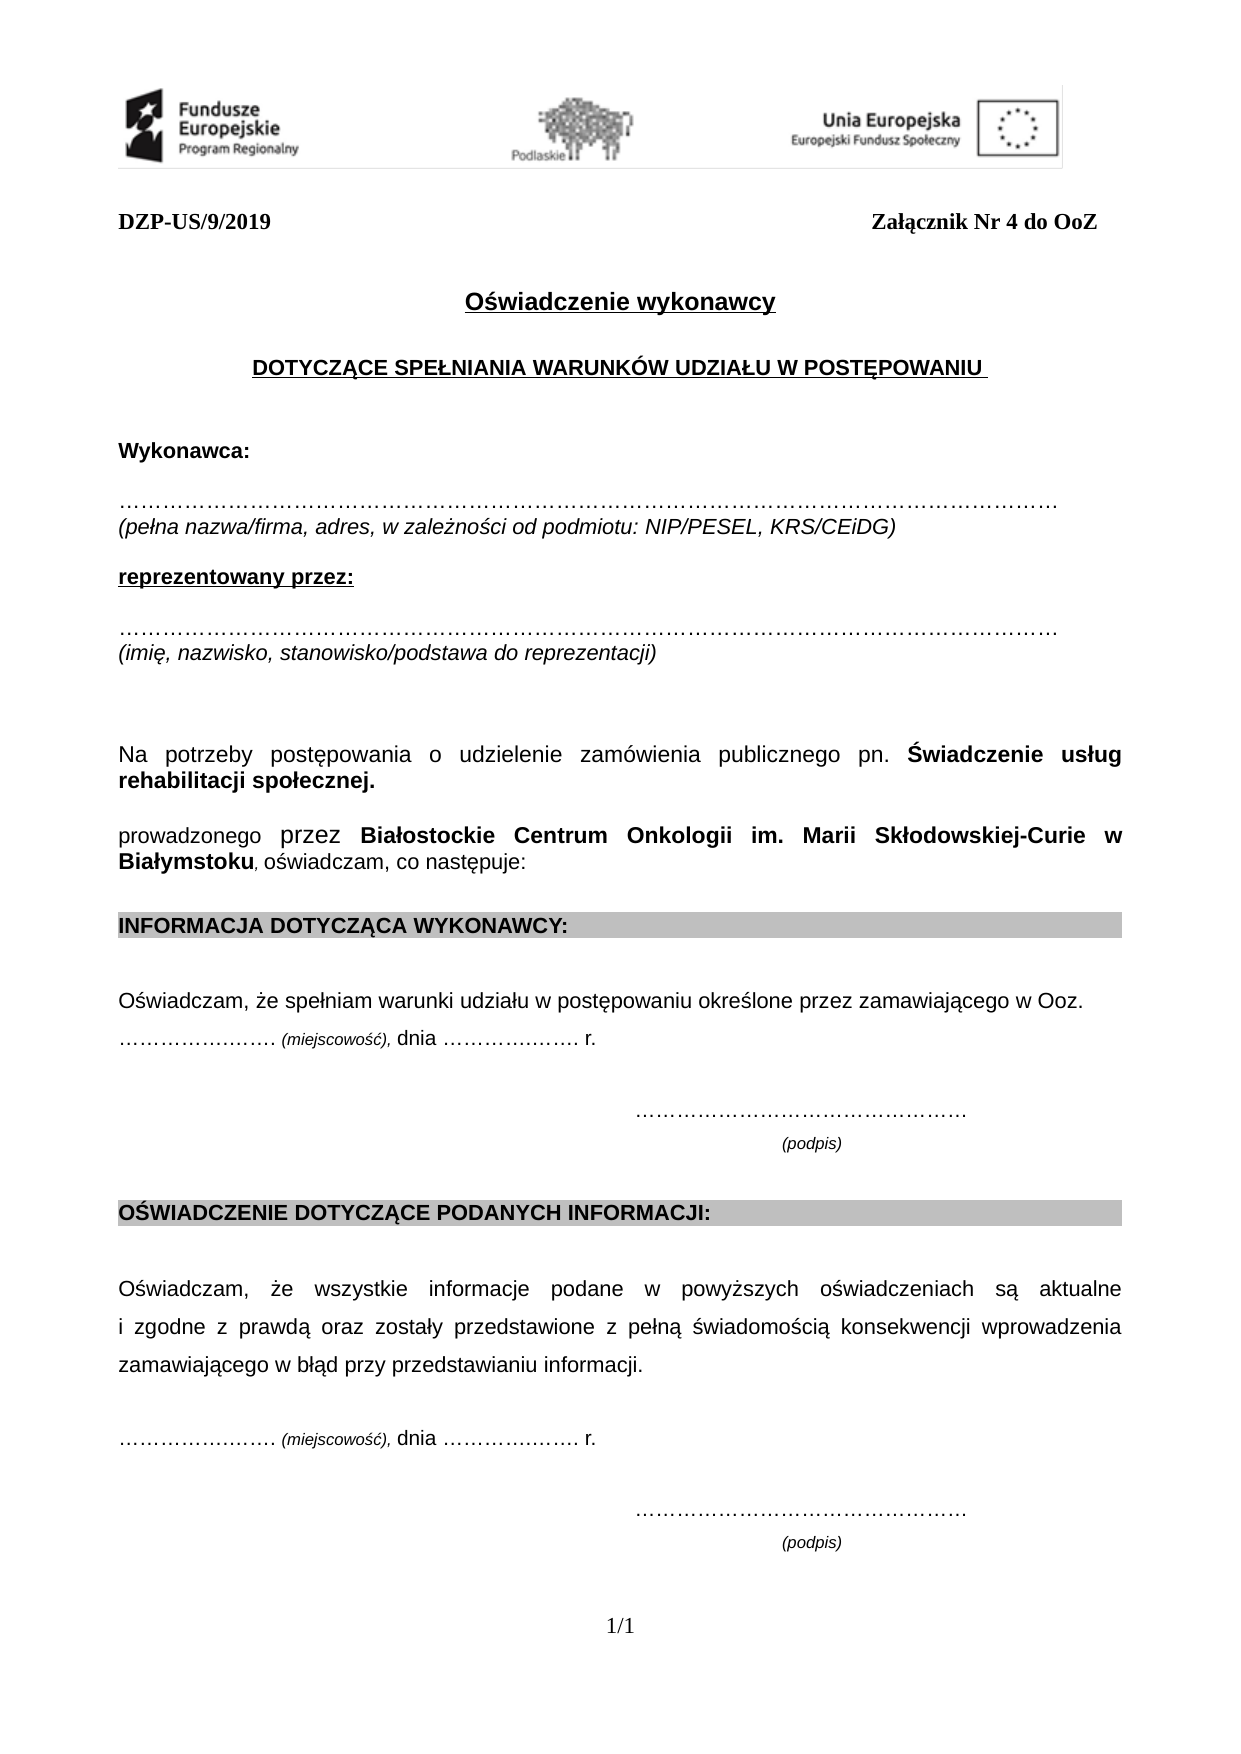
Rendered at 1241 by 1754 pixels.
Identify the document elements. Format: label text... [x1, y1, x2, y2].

text Oświadczam, że spełniam warunki udziału w postępowaniu określone przez zamawiającego w Ooz. [118, 988, 1122, 1013]
text (imię, nazwisko, stanowisko/podstawa do reprezentacji) [118, 640, 1122, 665]
text …………….……. (miejscowość), dnia ………….……. r. [118, 1026, 1122, 1050]
text DOTYCZĄCE SPEŁNIANIA WARUNKÓW UDZIAŁU W POSTĘPOWANIU [118, 355, 1122, 424]
text …………….……. (miejscowość), dnia ………….……. r. [118, 1425, 1122, 1449]
text (podpis) [708, 1134, 1122, 1153]
text Na potrzeby postępowania o udzielenie zamówienia publicznego pn. Świadczenie usług rehabilitacji społecznej. [118, 741, 1122, 793]
text reprezentowany przez: [118, 564, 1122, 589]
text Oświadczam, że wszystkie informacje podane w powyższych oświadczeniach są aktualne i zgodne z prawdą oraz zostały przedstawione z pełną świadomością konsekwencji wprowadzenia zamawiającego w błąd przy przedstawianiu informacji. [118, 1276, 1122, 1377]
text OŚWIADCZENIE DOTYCZĄCE PODANYCH INFORMACJI: [118, 1200, 1122, 1226]
text ………………………………………… [118, 1497, 1122, 1521]
text INFORMACJA DOTYCZĄCA WYKONAWCY: [118, 912, 1122, 938]
text (pełna nazwa/firma, adres, w zależności od podmiotu: NIP/PESEL, KRS/CEiDG) [118, 514, 1122, 539]
text ………………………………………………………………………………………………………………… [118, 614, 1122, 640]
text Wykonawca: [118, 438, 1122, 463]
text Oświadczenie wykonawcy [118, 287, 1122, 316]
text (podpis) [708, 1533, 1122, 1552]
text ………………………………………………………………………………………………………………… [118, 488, 1122, 514]
text ………………………………………… [118, 1098, 1122, 1122]
list prowadzonego przez Białostockie Centrum Onkologii im. Marii Skłodowskiej-Curie w Białymstoku, oświadczam, co następuje: [118, 819, 1122, 875]
